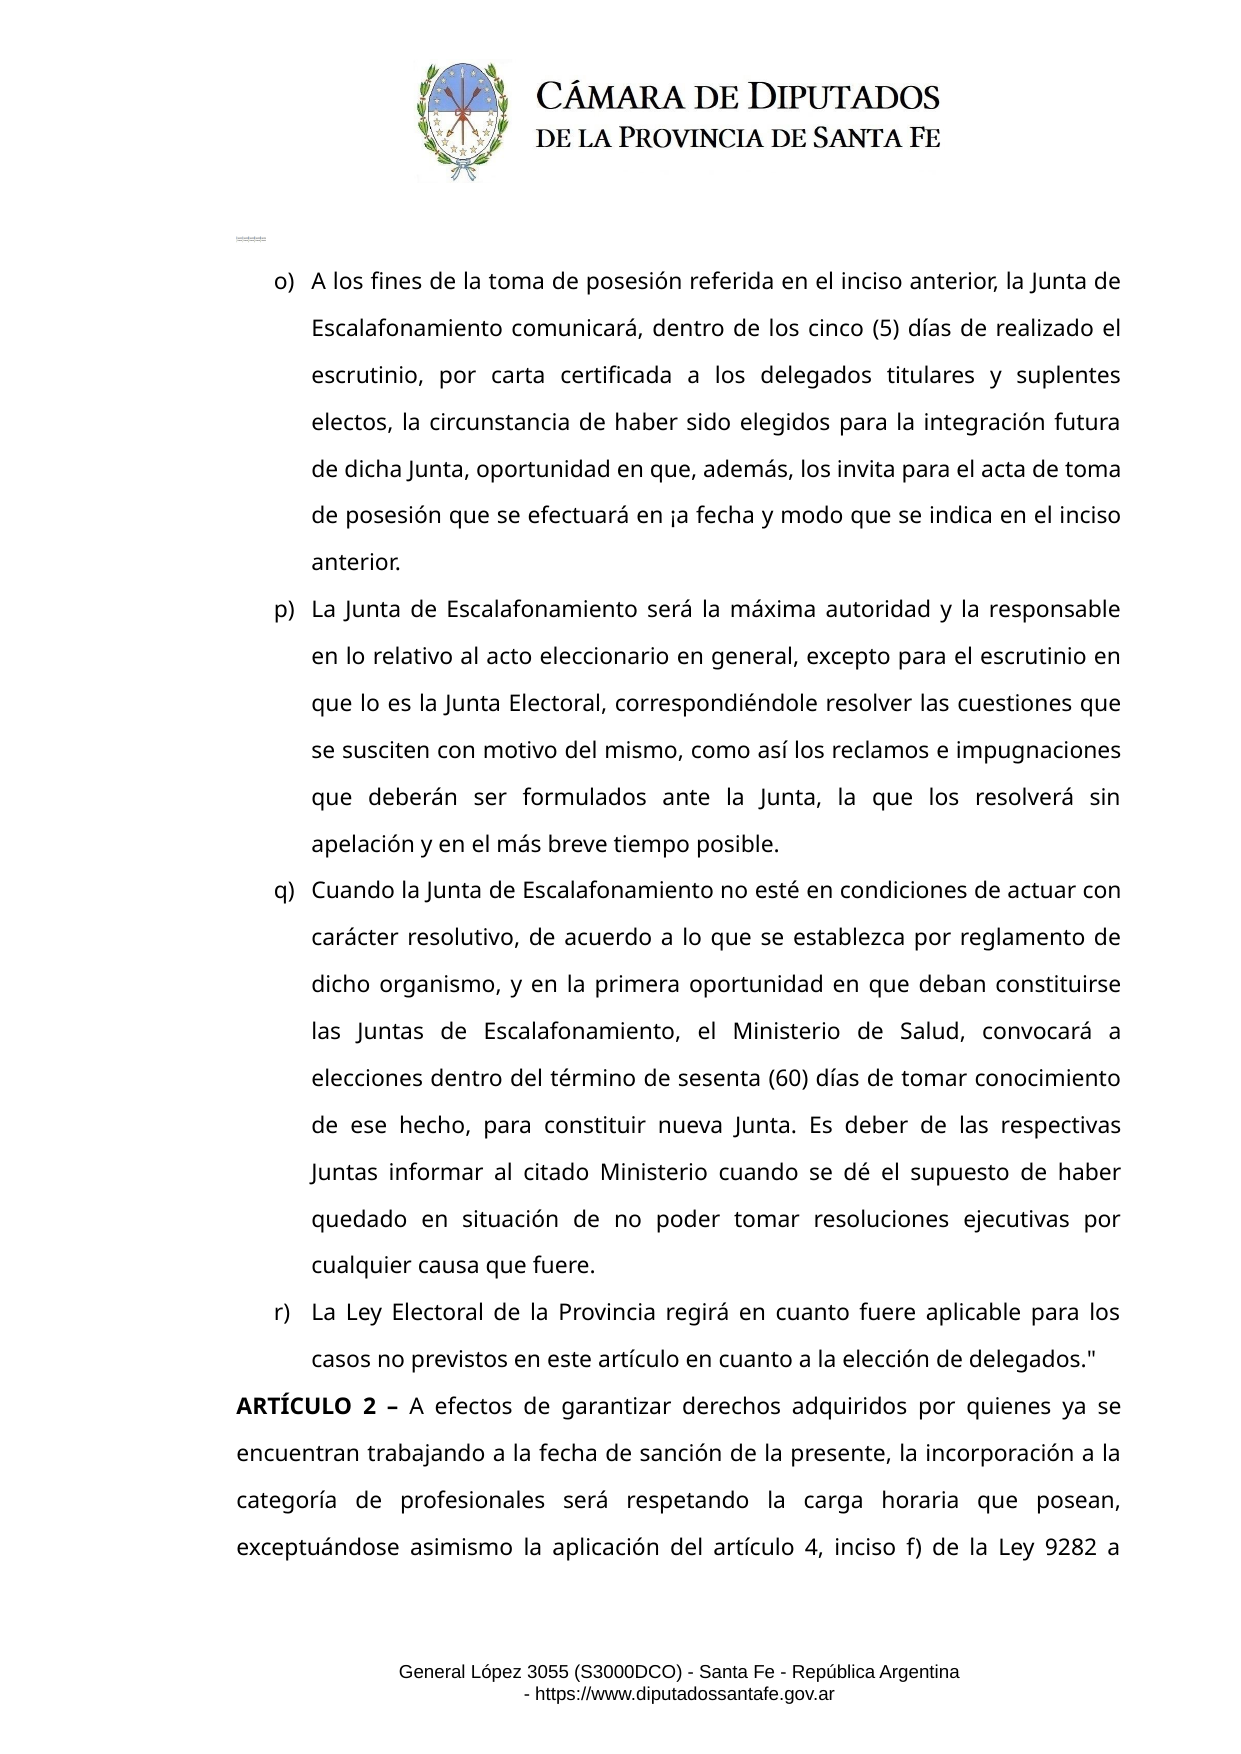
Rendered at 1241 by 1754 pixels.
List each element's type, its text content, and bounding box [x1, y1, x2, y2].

list La Junta de Escalafonamiento será la máxima autoridad y la responsable en lo relativo al acto eleccionario en general, excepto para el escrutinio en que lo es la Junta Electoral, correspondiéndole resolver las cuestiones que se susciten con motivo del mismo, como así los reclamos e impugnaciones que deberán ser formulados ante la Junta, la que los resolverá sin apelación y en el más breve tiempo posible. [274, 593, 1122, 859]
picture [413, 59, 945, 183]
text ARTÍCULO 2 – A efectos de garantizar derechos adquiridos por quienes ya se encuentran trabajando a la fecha de sanción de la presente, la incorporación a la categoría de profesionales será respetando la carga horaria que posean, exceptuándose asimismo la aplicación del artículo 4, inciso f) de la Ley 9282 a [236, 1390, 1122, 1562]
list La Ley Electoral de la Provincia regirá en cuanto fuere aplicable para los casos no previstos en este artículo en cuanto a la elección de delegados." [274, 1296, 1122, 1374]
list A los fines de la toma de posesión referida en el inciso anterior, la Junta de Escalafonamiento comunicará, dentro de los cinco (5) días de realizado el escrutinio, por carta certificada a los delegados titulares y suplentes electos, la circunstancia de haber sido elegidos para la integración futura de dicha Junta, oportunidad en que, además, los invita para el acta de toma de posesión que se efectuará en ¡a fecha y modo que se indica en el inciso anterior. [274, 265, 1122, 577]
list Cuando la Junta de Escalafonamiento no esté en condiciones de actuar con carácter resolutivo, de acuerdo a lo que se establezca por reglamento de dicho organismo, y en la primera oportunidad en que deban constituirse las Juntas de Escalafonamiento, el Ministerio de Salud, convocará a elecciones dentro del término de sesenta (60) días de tomar conocimiento de ese hecho, para constituir nueva Junta. Es deber de las respectivas Juntas informar al citado Ministerio cuando se dé el supuesto de haber quedado en situación de no poder tomar resoluciones ejecutivas por cualquier causa que fuere. [274, 874, 1122, 1281]
picture [236, 236, 266, 243]
